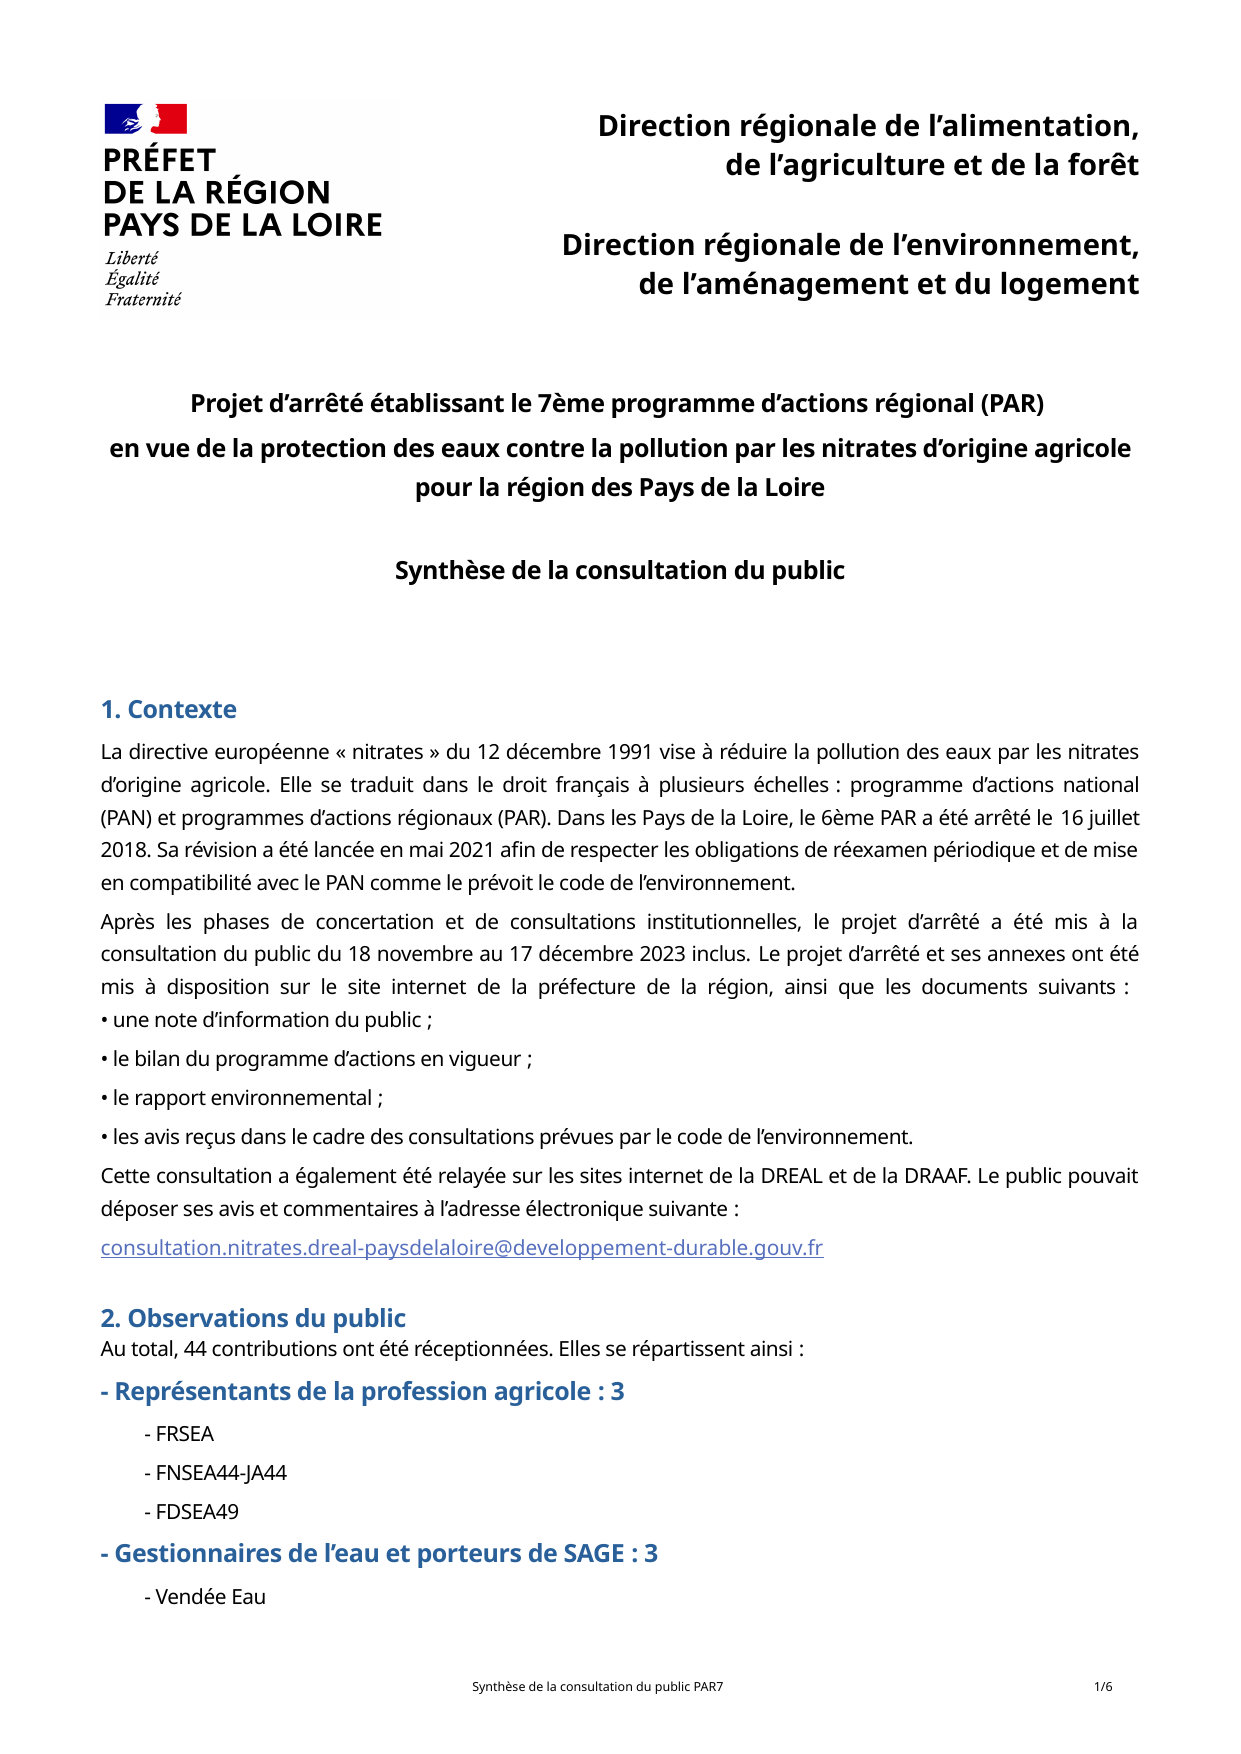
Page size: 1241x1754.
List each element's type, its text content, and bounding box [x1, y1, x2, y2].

text • les avis reçus dans le cadre des consultations prévues par le code de l’environnement. [100, 1122, 1140, 1150]
text - Gestionnaires de l’eau et porteurs de SAGE : 3 [100, 1536, 1140, 1570]
text Synthèse de la consultation du public [100, 553, 1140, 587]
text - FDSEA49 [100, 1497, 1140, 1526]
text Après les phases de concertation et de consultations institutionnelles, le projet d’arrêté a été mis à la consultation du public du 18 novembre au 17 décembre 2023 inclus. Le projet d’arrêté et ses annexes ont été mis à disposition sur le site internet de la préfecture de la région, ainsi que les documents suivants : • une note d’information du public ; [100, 907, 1140, 1033]
text Projet d’arrêté établissant le 7ème programme d’actions régional (PAR) [100, 385, 1140, 419]
text • le rapport environnemental ; [100, 1083, 1140, 1111]
text en vue de la protection des eaux contre la pollution par les nitrates d’origine agricole pour la région des Pays de la Loire [100, 430, 1140, 504]
text - FNSEA44-JA44 [100, 1458, 1140, 1486]
text consultation.nitrates.dreal-paysdelaloire@developpement-durable.gouv.fr [100, 1233, 1140, 1261]
text Au total, 44 contributions ont été réceptionnées. Elles se répartissent ainsi : [100, 1334, 1140, 1363]
text La directive européenne « nitrates » du 12 décembre 1991 vise à réduire la pollution des eaux par les nitrates d’origine agricole. Elle se traduit dans le droit français à plusieurs échelles : programme d’actions national (PAN) et programmes d’actions régionaux (PAR). Dans les Pays de la Loire, le 6ème PAR a été arrêté le 16 juillet 2018. Sa révision a été lancée en mai 2021 afin de respecter les obligations de réexamen périodique et de mise en compatibilité avec le PAN comme le prévoit le code de l’environnement. [100, 737, 1140, 896]
text Cette consultation a également été relayée sur les sites internet de la DREAL et de la DRAAF. Le public pouvait déposer ses avis et commentaires à l’adresse électronique suivante : [100, 1161, 1140, 1222]
text - Représentants de la profession agricole : 3 [100, 1373, 1140, 1407]
text 1. Contexte [100, 692, 1140, 726]
text • le bilan du programme d’actions en vigueur ; [100, 1044, 1140, 1072]
text - Vendée Eau [100, 1582, 1140, 1610]
text 2. Observations du public [100, 1300, 1140, 1334]
picture [100, 100, 400, 321]
text - FRSEA [100, 1419, 1140, 1447]
